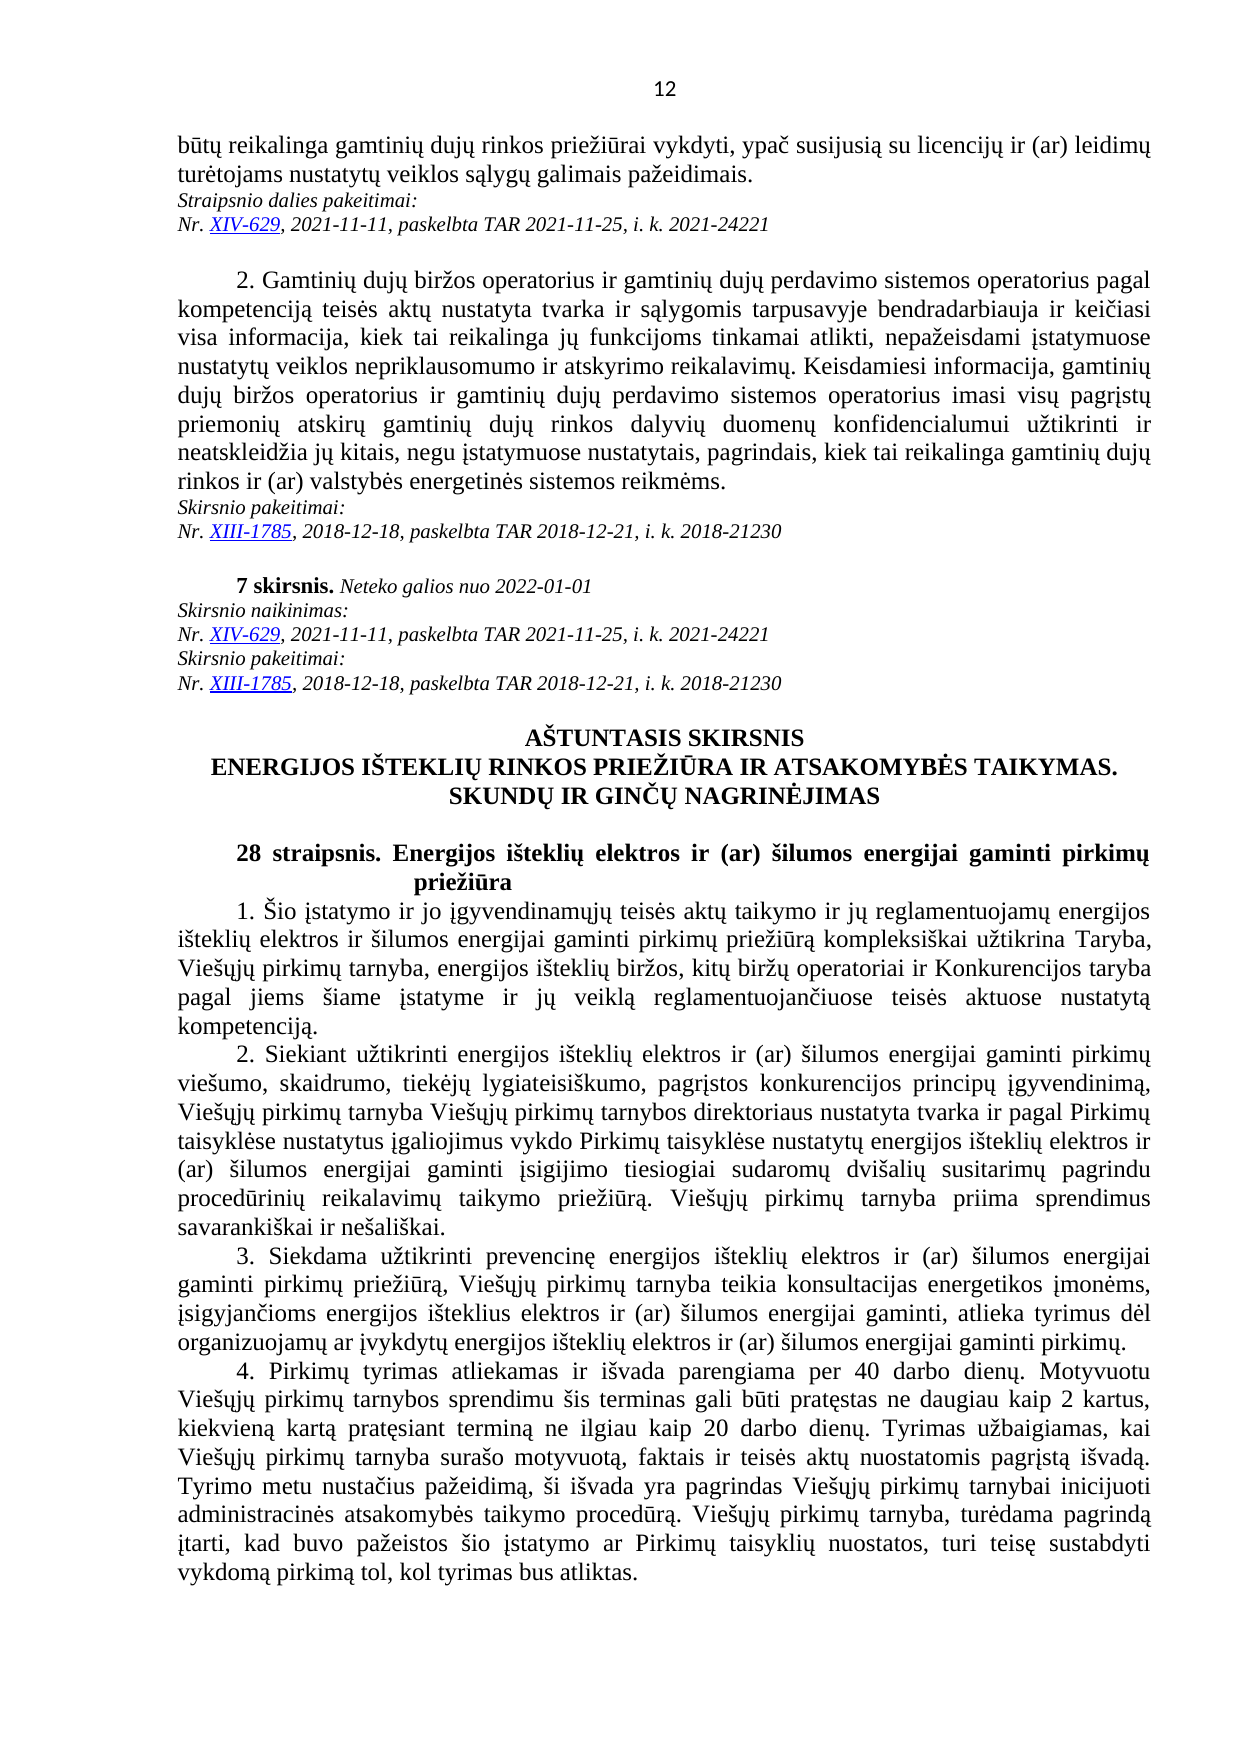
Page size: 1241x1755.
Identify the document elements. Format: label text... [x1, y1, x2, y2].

text AŠTUNTASIS SKIRSNIS [177, 723, 1152, 752]
text Skirsnio pakeitimai: [177, 495, 1152, 519]
text 2. Gamtinių dujų biržos operatorius ir gamtinių dujų perdavimo sistemos operatorius pagal kompetenciją teisės aktų nustatyta tvarka ir sąlygomis tarpusavyje bendradarbiauja ir keičiasi visa informacija, kiek tai reikalinga jų funkcijoms tinkamai atlikti, nepažeisdami įstatymuose nustatytų veiklos nepriklausomumo ir atskyrimo reikalavimų. Keisdamiesi informacija, gamtinių dujų biržos operatorius ir gamtinių dujų perdavimo sistemos operatorius imasi visų pagrįstų priemonių atskirų gamtinių dujų rinkos dalyvių duomenų konfidencialumui užtikrinti ir neatskleidžia jų kitais, negu įstatymuose nustatytais, pagrindais, kiek tai reikalinga gamtinių dujų rinkos ir (ar) valstybės energetinės sistemos reikmėms. [177, 265, 1152, 495]
text ENERGIJOS IŠTEKLIŲ RINKOS PRIEŽIŪRA IR ATSAKOMYBĖS TAIKYMAS. SKUNDŲ ir ginčų NAGRINĖJIMAS [177, 752, 1152, 809]
text 3. Siekdama užtikrinti prevencinę energijos išteklių elektros ir (ar) šilumos energijai gaminti pirkimų priežiūrą, Viešųjų pirkimų tarnyba teikia konsultacijas energetikos įmonėms, įsigyjančioms energijos išteklius elektros ir (ar) šilumos energijai gaminti, atlieka tyrimus dėl organizuojamų ar įvykdytų energijos išteklių elektros ir (ar) šilumos energijai gaminti pirkimų. [177, 1241, 1152, 1356]
text Nr. XIV-629, 2021-11-11, paskelbta TAR 2021-11-25, i. k. 2021-24221 [177, 212, 1152, 236]
text 28 straipsnis. Energijos išteklių elektros ir (ar) šilumos energijai gaminti pirkimų priežiūra [236, 838, 1152, 896]
text Straipsnio dalies pakeitimai: [177, 188, 1152, 212]
text 1. Šio įstatymo ir jo įgyvendinamųjų teisės aktų taikymo ir jų reglamentuojamų energijos išteklių elektros ir šilumos energijai gaminti pirkimų priežiūrą kompleksiškai užtikrina Taryba, Viešųjų pirkimų tarnyba, energijos išteklių biržos, kitų biržų operatoriai ir Konkurencijos taryba pagal jiems šiame įstatyme ir jų veiklą reglamentuojančiuose teisės aktuose nustatytą kompetenciją. [177, 896, 1152, 1039]
text Skirsnio naikinimas: [177, 598, 1152, 622]
text Nr. XIV-629, 2021-11-11, paskelbta TAR 2021-11-25, i. k. 2021-24221 [177, 622, 1152, 646]
text būtų reikalinga gamtinių dujų rinkos priežiūrai vykdyti, ypač susijusią su licencijų ir (ar) leidimų turėtojams nustatytų veiklos sąlygų galimais pažeidimais. [177, 131, 1152, 188]
text Nr. XIII-1785, 2018-12-18, paskelbta TAR 2018-12-21, i. k. 2018-21230 [177, 519, 1152, 543]
text 2. Siekiant užtikrinti energijos išteklių elektros ir (ar) šilumos energijai gaminti pirkimų viešumo, skaidrumo, tiekėjų lygiateisiškumo, pagrįstos konkurencijos principų įgyvendinimą, Viešųjų pirkimų tarnyba Viešųjų pirkimų tarnybos direktoriaus nustatyta tvarka ir pagal Pirkimų taisyklėse nustatytus įgaliojimus vykdo Pirkimų taisyklėse nustatytų energijos išteklių elektros ir (ar) šilumos energijai gaminti įsigijimo tiesiogiai sudaromų dvišalių susitarimų pagrindu procedūrinių reikalavimų taikymo priežiūrą. Viešųjų pirkimų tarnyba priima sprendimus savarankiškai ir nešališkai. [177, 1039, 1152, 1241]
text Nr. XIII-1785, 2018-12-18, paskelbta TAR 2018-12-21, i. k. 2018-21230 [177, 670, 1152, 694]
text 7 skirsnis. Neteko galios nuo 2022-01-01 [177, 572, 1152, 598]
text 4. Pirkimų tyrimas atliekamas ir išvada parengiama per 40 darbo dienų. Motyvuotu Viešųjų pirkimų tarnybos sprendimu šis terminas gali būti pratęstas ne daugiau kaip 2 kartus, kiekvieną kartą pratęsiant terminą ne ilgiau kaip 20 darbo dienų. Tyrimas užbaigiamas, kai Viešųjų pirkimų tarnyba surašo motyvuotą, faktais ir teisės aktų nuostatomis pagrįstą išvadą. Tyrimo metu nustačius pažeidimą, ši išvada yra pagrindas Viešųjų pirkimų tarnybai inicijuoti administracinės atsakomybės taikymo procedūrą. Viešųjų pirkimų tarnyba, turėdama pagrindą įtarti, kad buvo pažeistos šio įstatymo ar Pirkimų taisyklių nuostatos, turi teisę sustabdyti vykdomą pirkimą tol, kol tyrimas bus atliktas. [177, 1356, 1152, 1586]
text Skirsnio pakeitimai: [177, 646, 1152, 670]
